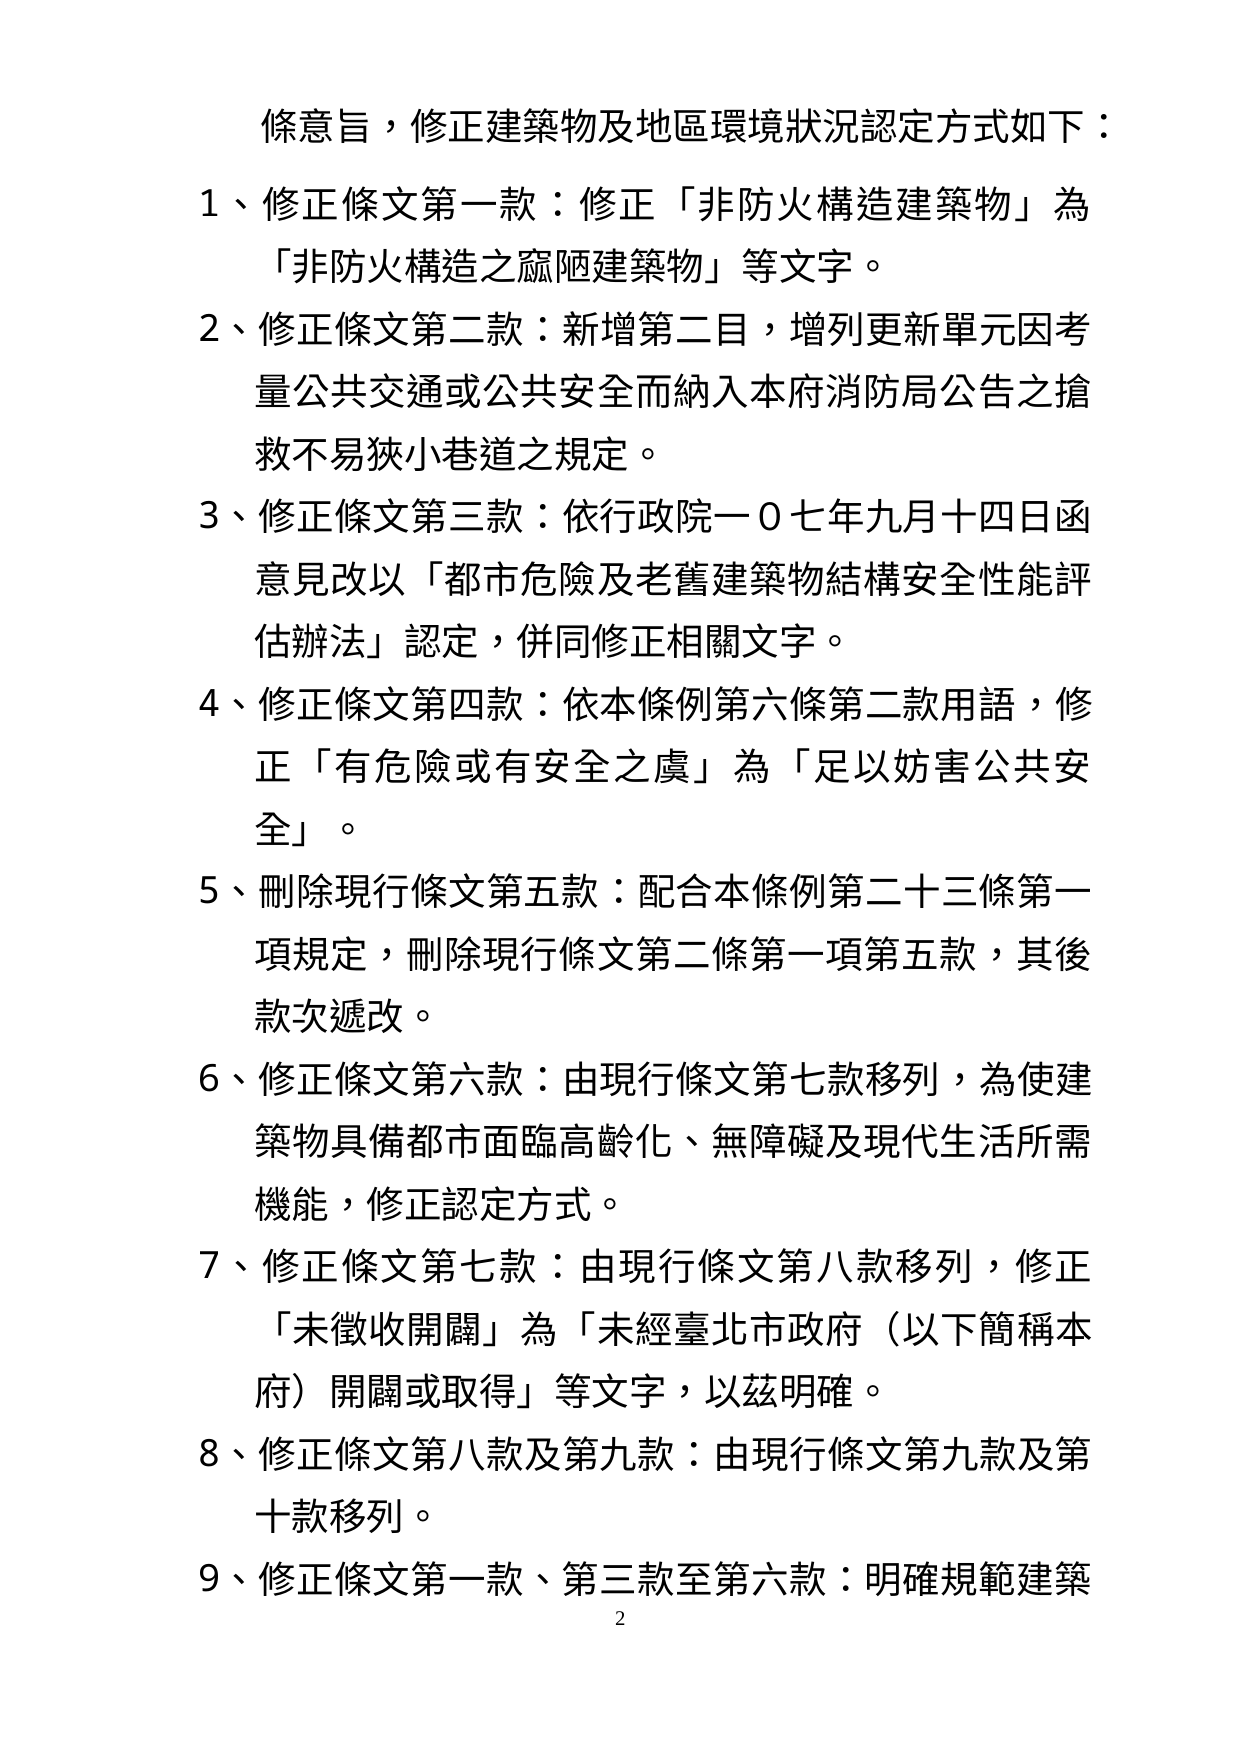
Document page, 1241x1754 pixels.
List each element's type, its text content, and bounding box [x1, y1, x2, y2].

text (二)修正條文第二條第一項各款：依本條例第二十三條意旨，修正建築物及地區環境狀況認定方式如下： [185, 97, 1092, 152]
text 1、修正條文第一款：修正「非防火構造建築物」為「非防火構造之窳陋建築物」等文字。 [198, 160, 1092, 285]
text 2、修正條文第二款：新增第二目，增列更新單元因考量公共交通或公共安全而納入本府消防局公告之搶救不易狹小巷道之規定。 [198, 285, 1092, 472]
text 7、修正條文第七款：由現行條文第八款移列，修正「未徵收開闢」為「未經臺北市政府（以下簡稱本府）開闢或取得」等文字，以茲明確。 [198, 1222, 1092, 1410]
text 6、修正條文第六款：由現行條文第七款移列，為使建築物具備都市面臨高齡化、無障礙及現代生活所需機能，修正認定方式。 [198, 1035, 1092, 1222]
text 4、修正條文第四款：依本條例第六條第二款用語，修正「有危險或有安全之虞」為「足以妨害公共安全」。 [198, 660, 1092, 847]
text 5、刪除現行條文第五款：配合本條例第二十三條第一項規定，刪除現行條文第二條第一項第五款，其後款次遞改。 [198, 847, 1092, 1035]
text 8、修正條文第八款及第九款：由現行條文第九款及第十款移列。 [198, 1410, 1092, 1535]
text 3、修正條文第三款：依行政院一０七年九月十四日函意見改以「都市危險及老舊建築物結構安全性能評估辦法」認定，併同修正相關文字。 [198, 472, 1092, 660]
text 9、修正條文第一款、第三款至第六款：明確規範建築 [198, 1535, 1092, 1597]
